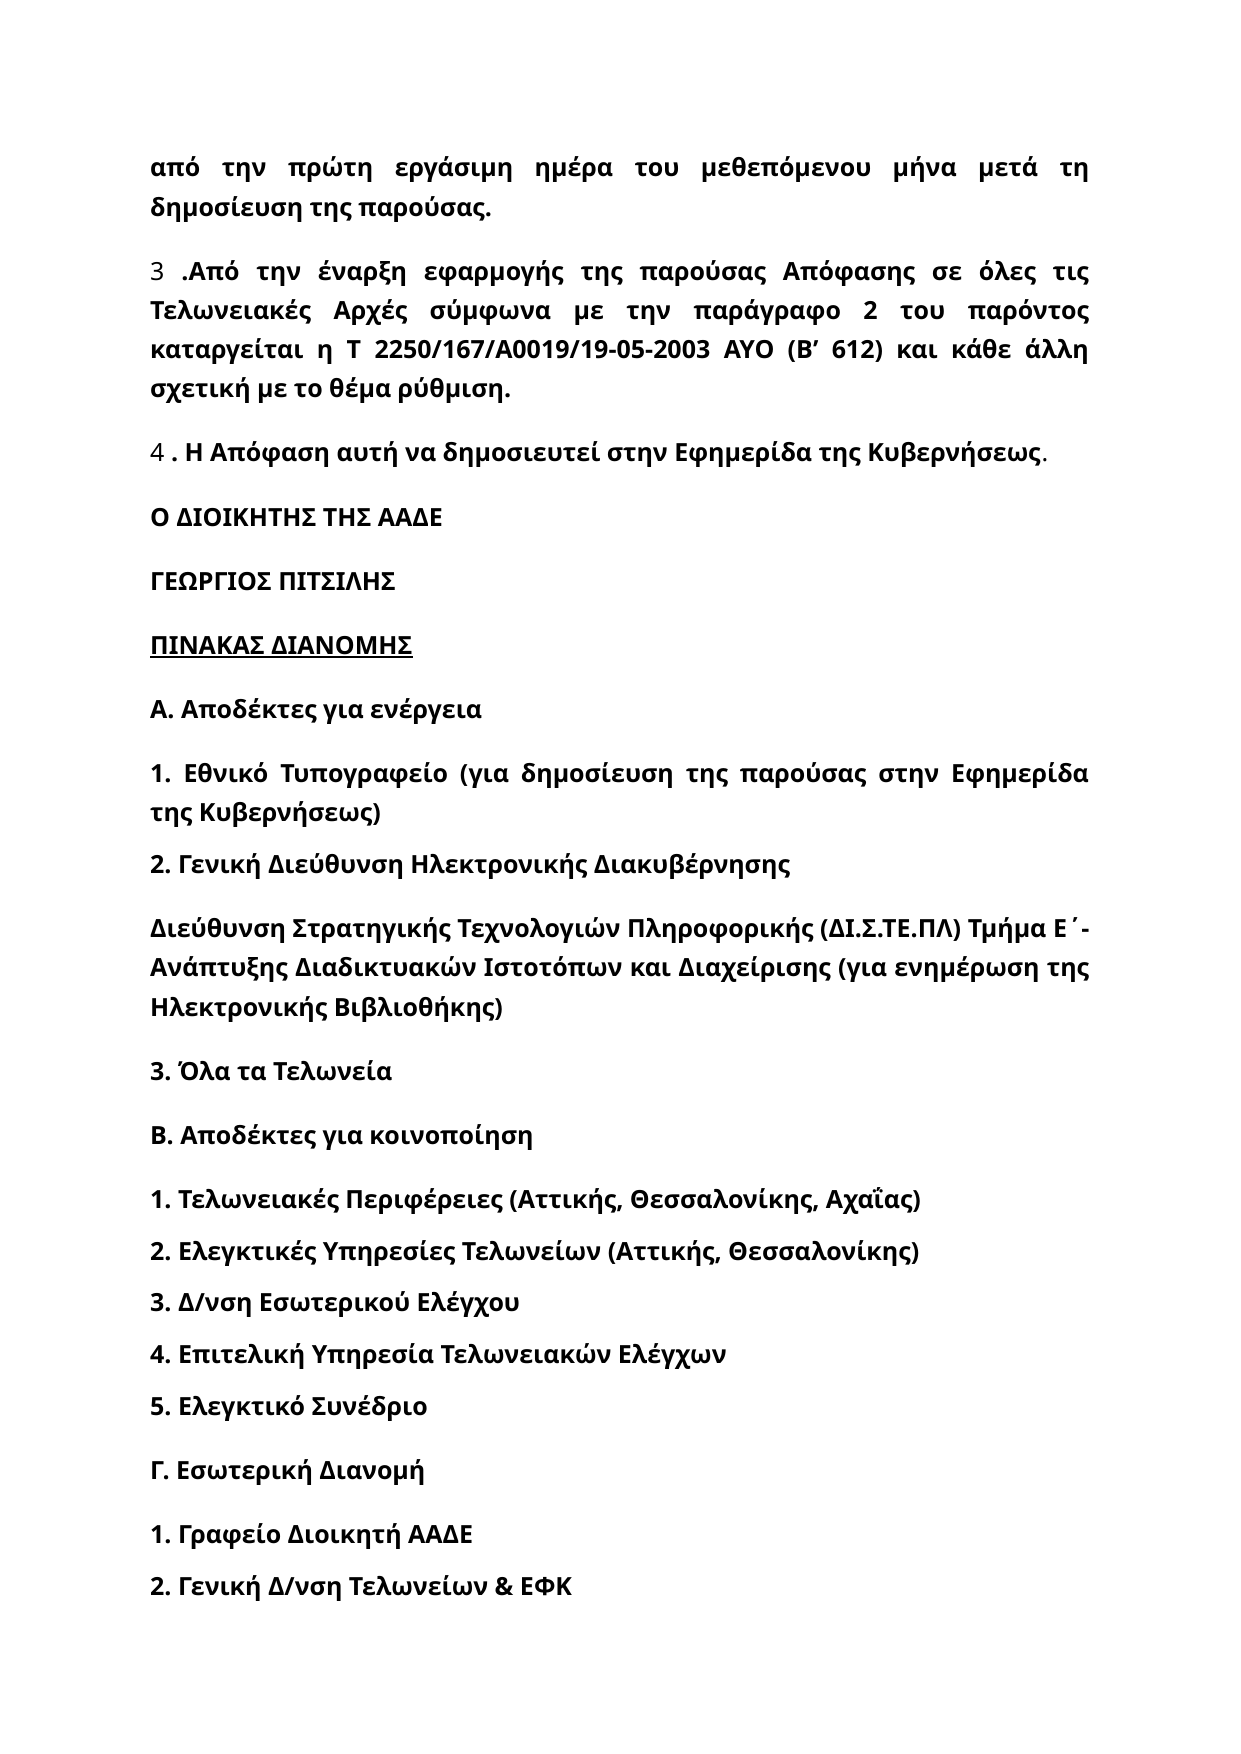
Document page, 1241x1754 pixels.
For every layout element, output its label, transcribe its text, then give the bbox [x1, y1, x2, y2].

text 4 . Η Απόφαση αυτή να δημοσιευτεί στην Εφημερίδα της Κυβερνήσεως. [150, 435, 1090, 469]
text Α. Αποδέκτες για ενέργεια [150, 692, 1090, 726]
text 2. Γενική Διεύθυνση Ηλεκτρονικής Διακυβέρνησης [150, 847, 1090, 881]
text 2. Ελεγκτικές Υπηρεσίες Τελωνείων (Αττικής, Θεσσαλονίκης) [150, 1233, 1090, 1267]
text 1. Γραφείο Διοικητή ΑΑΔΕ [150, 1517, 1090, 1551]
text Διεύθυνση Στρατηγικής Τεχνολογιών Πληροφορικής (ΔΙ.Σ.ΤΕ.ΠΛ) Τμήμα Ε΄- Ανάπτυξης Διαδικτυακών Ιστοτόπων και Διαχείρισης (για ενημέρωση της Ηλεκτρονικής Βιβλιοθήκης) [150, 911, 1090, 1023]
text Γ. Εσωτερική Διανομή [150, 1452, 1090, 1487]
text 5. Ελεγκτικό Συνέδριο [150, 1388, 1090, 1422]
text 1. Εθνικό Τυπογραφείο (για δημοσίευση της παρούσας στην Εφημερίδα της Κυβερνήσεως) [150, 756, 1090, 829]
text 2. Γενική Δ/νση Τελωνείων & ΕΦΚ [150, 1568, 1090, 1602]
text ΠΙΝΑΚΑΣ ΔΙΑΝΟΜΗΣ [150, 627, 1090, 662]
text 3 .Από την έναρξη εφαρμογής της παρούσας Απόφασης σε όλες τις Τελωνειακές Αρχές σύμφωνα με την παράγραφο 2 του παρόντος καταργείται η Τ 2250/167/Α0019/19-05-2003 ΑΥΟ (Β’ 612) και κάθε άλλη σχετική με το θέμα ρύθμιση. [150, 253, 1090, 405]
text 4. Επιτελική Υπηρεσία Τελωνειακών Ελέγχων [150, 1337, 1090, 1371]
text Ο ΔΙΟΙΚΗΤΗΣ ΤΗΣ ΑΑΔΕ [150, 499, 1090, 533]
text Β. Αποδέκτες για κοινοποίηση [150, 1117, 1090, 1152]
text από την πρώτη εργάσιμη ημέρα του μεθεπόμενου μήνα μετά τη δημοσίευση της παρούσας. [150, 150, 1090, 223]
text 1. Τελωνειακές Περιφέρειες (Αττικής, Θεσσαλονίκης, Αχαΐας) [150, 1182, 1090, 1216]
text 3. Δ/νση Εσωτερικού Ελέγχου [150, 1285, 1090, 1319]
text ΓΕΩΡΓΙΟΣ ΠΙΤΣΙΛΗΣ [150, 563, 1090, 597]
text 3. Όλα τα Τελωνεία [150, 1053, 1090, 1087]
